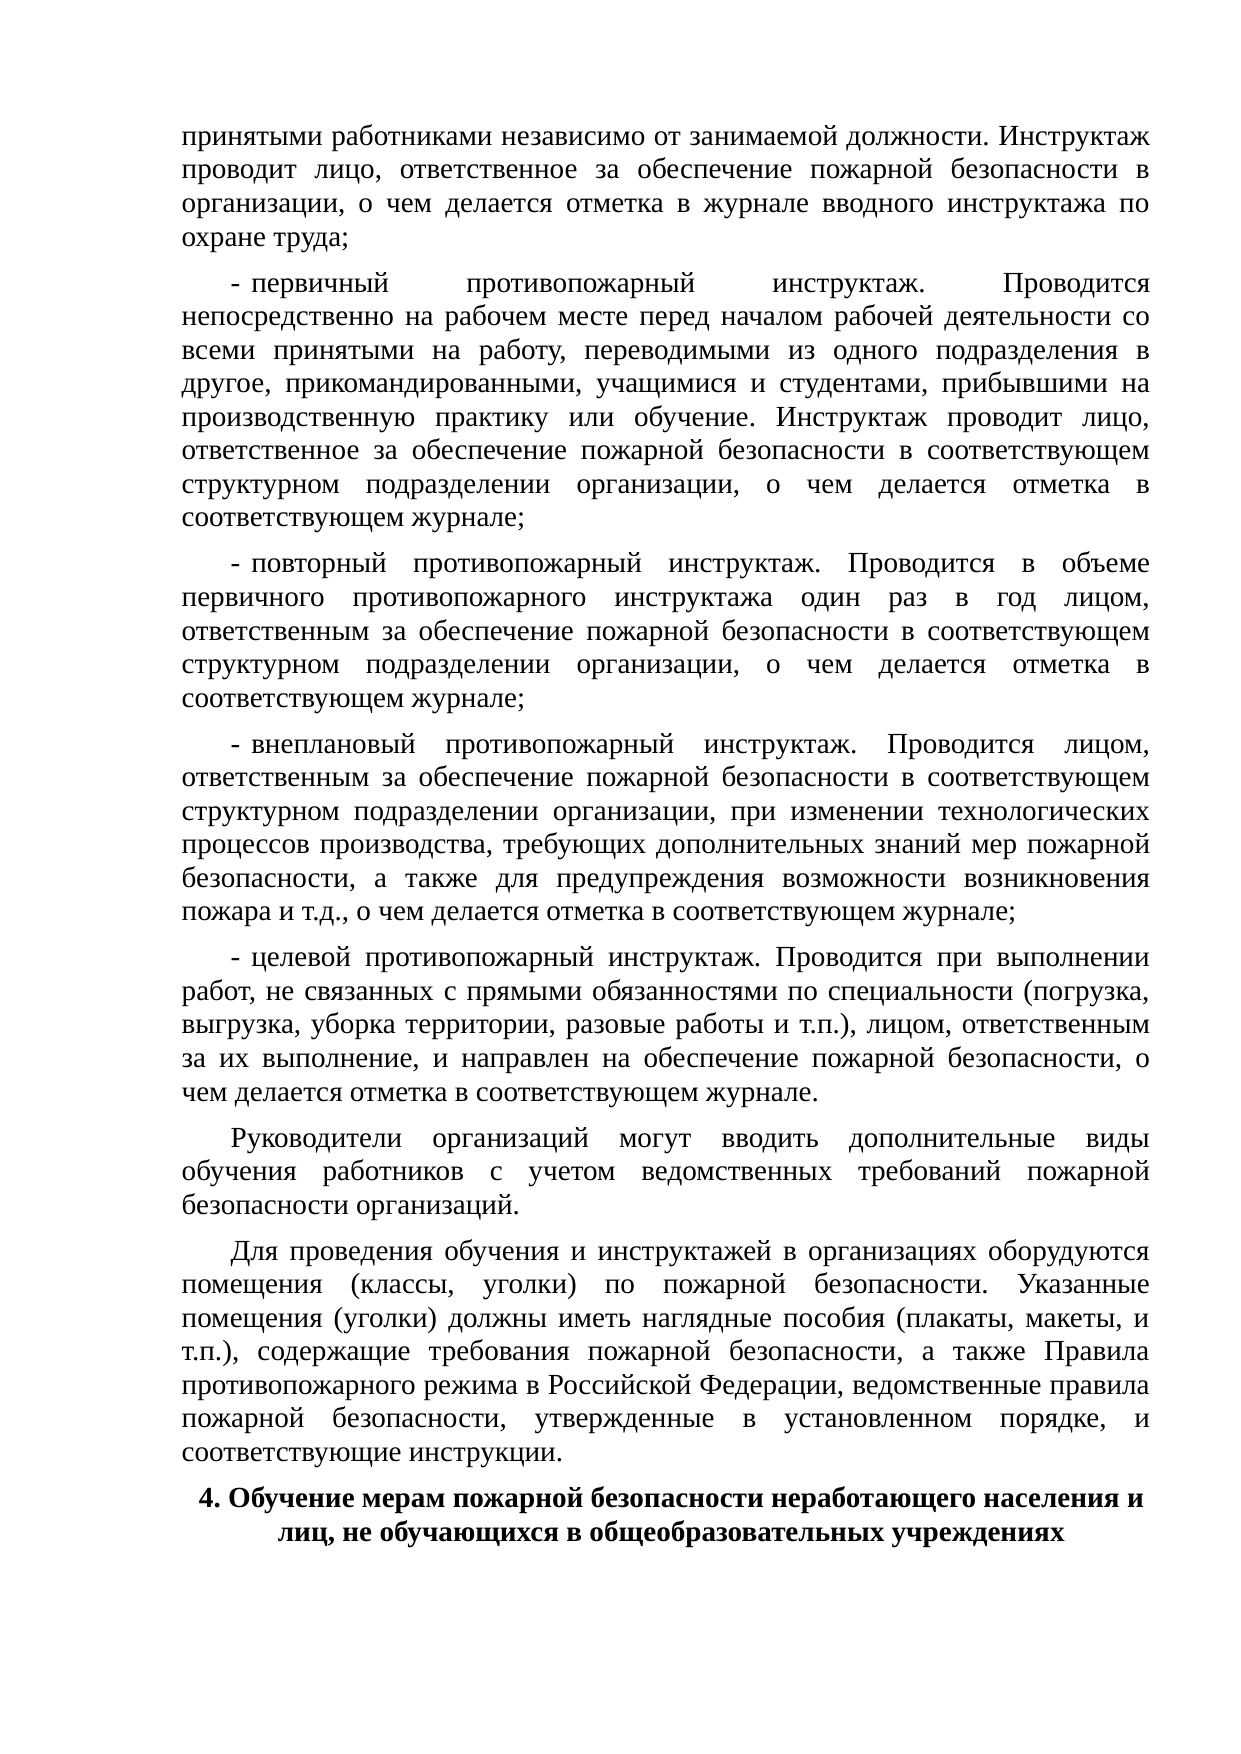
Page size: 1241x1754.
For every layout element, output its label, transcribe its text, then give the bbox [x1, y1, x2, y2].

text Для проведения обучения и инструктажей в организациях оборудуются помещения (классы, уголки) по пожарной безопасности. Указанные помещения (уголки) должны иметь наглядные пособия (плакаты, макеты, и т.п.), содержащие требования пожарной безопасности, а также Правила противопожарного режима в Российской Федерации, ведомственные правила пожарной безопасности, утвержденные в установленном порядке, и соответствующие инструкции. [181, 1233, 1151, 1468]
text - целевой противопожарный инструктаж. Проводится при выполнении работ, не связанных с прямыми обязанностями по специальности (погрузка, выгрузка, уборка территории, разовые работы и т.п.), лицом, ответственным за их выполнение, и направлен на обеспечение пожарной безопасности, о чем делается отметка в соответствующем журнале. [181, 939, 1151, 1107]
text 4. Обучение мерам пожарной безопасности неработающего населения и лиц, не обучающихся в общеобразовательных учреждениях [192, 1480, 1151, 1547]
text - повторный противопожарный инструктаж. Проводится в объеме первичного противопожарного инструктажа один раз в год лицом, ответственным за обеспечение пожарной безопасности в соответствующем структурном подразделении организации, о чем делается отметка в соответствующем журнале; [181, 546, 1151, 713]
text - первичный противопожарный инструктаж. Проводится непосредственно на рабочем месте перед началом рабочей деятельности со всеми принятыми на работу, переводимыми из одного подразделения в другое, прикомандированными, учащимися и студентами, прибывшими на производственную практику или обучение. Инструктаж проводит лицо, ответственное за обеспечение пожарной безопасности в соответствующем структурном подразделении организации, о чем делается отметка в соответствующем журнале; [181, 265, 1151, 533]
text Руководители организаций могут вводить дополнительные виды обучения работников с учетом ведомственных требований пожарной безопасности организаций. [181, 1120, 1151, 1220]
text принятыми работниками независимо от занимаемой должности. Инструктаж проводит лицо, ответственное за обеспечение пожарной безопасности в организации, о чем делается отметка в журнале вводного инструктажа по охране труда; [181, 118, 1151, 252]
text - внеплановый противопожарный инструктаж. Проводится лицом, ответственным за обеспечение пожарной безопасности в соответствующем структурном подразделении организации, при изменении технологических процессов производства, требующих дополнительных знаний мер пожарной безопасности, а также для предупреждения возможности возникновения пожара и т.д., о чем делается отметка в соответствующем журнале; [181, 726, 1151, 927]
